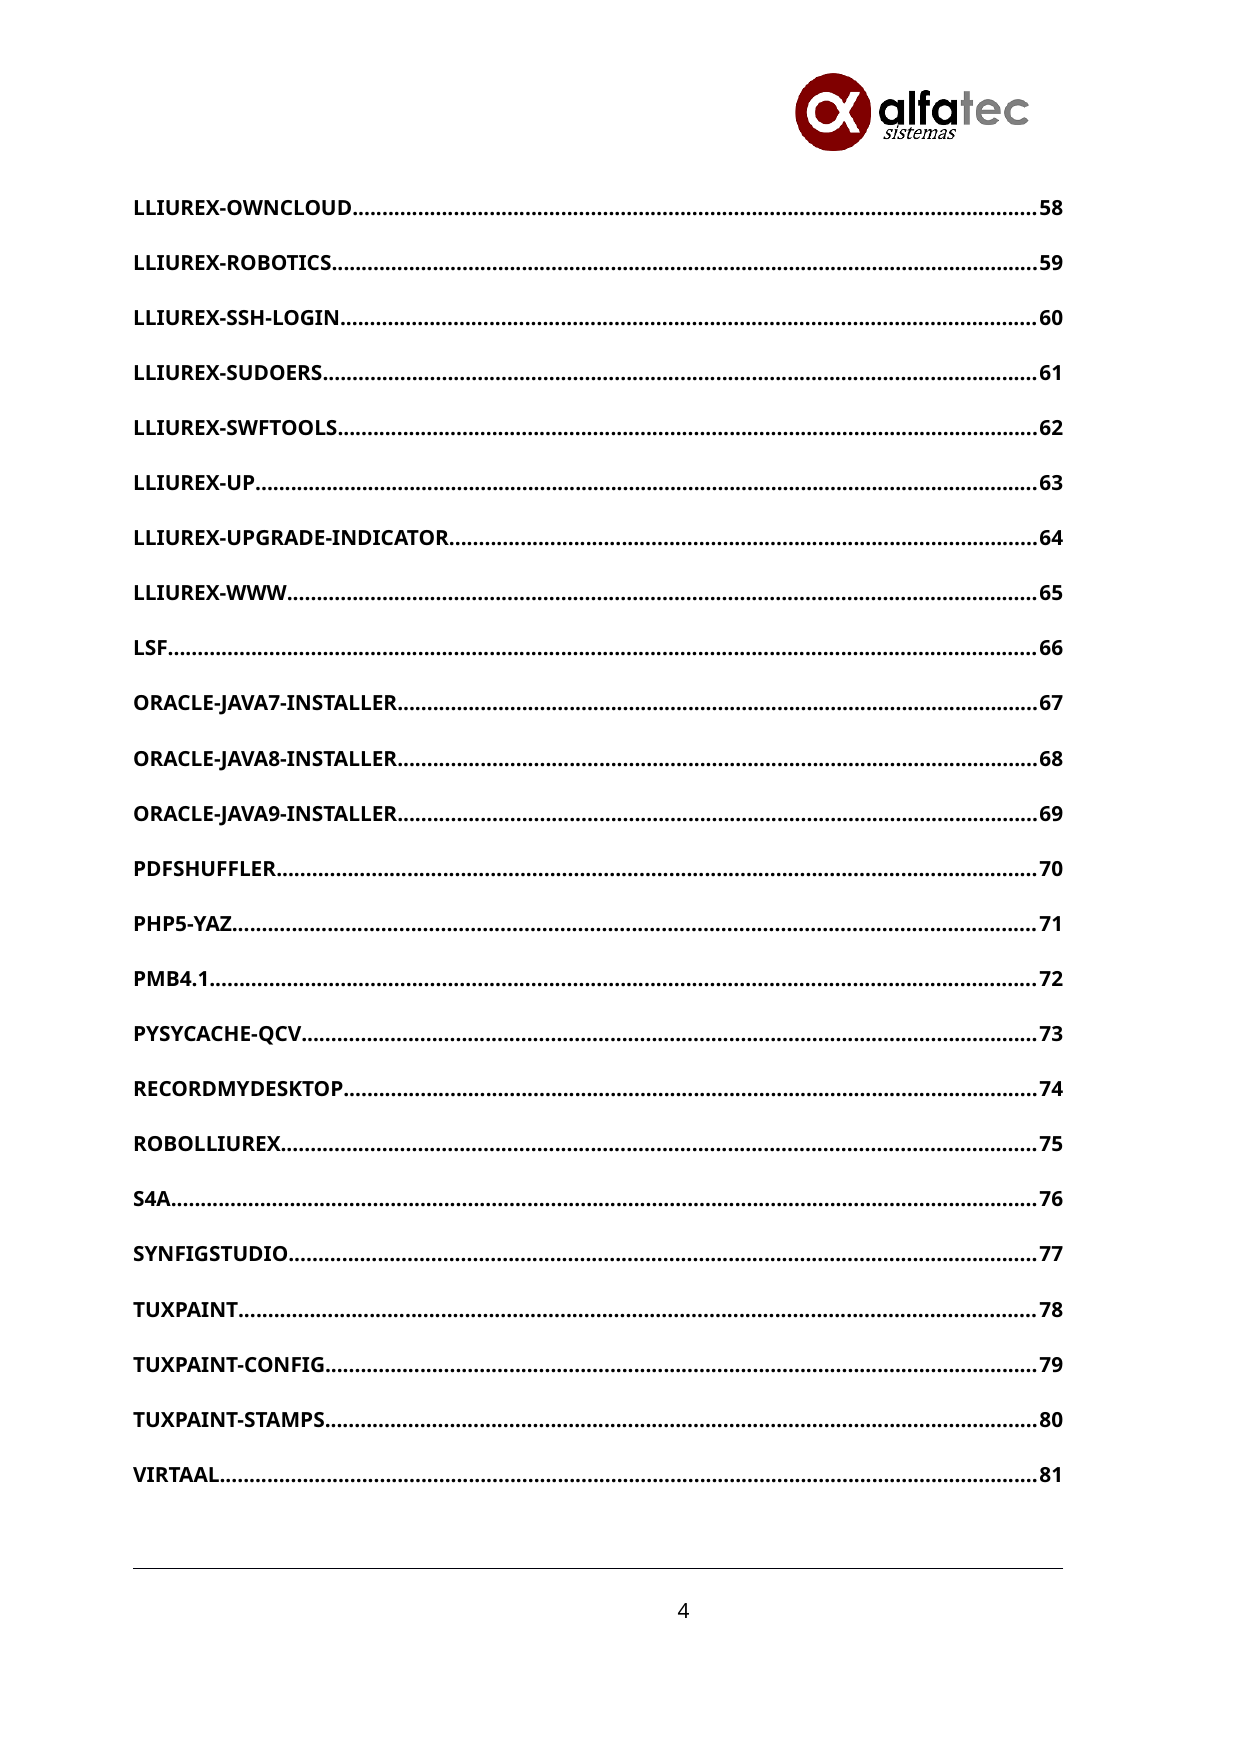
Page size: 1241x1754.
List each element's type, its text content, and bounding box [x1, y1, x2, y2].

text LLIUREX-SUDOERS 61 [133, 358, 1063, 386]
text PDFSHUFFLER 70 [133, 854, 1063, 882]
text S4A 76 [133, 1184, 1063, 1213]
text LLIUREX-UP 63 [133, 468, 1063, 497]
text LLIUREX-UPGRADE-INDICATOR 64 [133, 523, 1063, 552]
text RECORDMYDESKTOP 74 [133, 1074, 1063, 1103]
text LLIUREX-WWW 65 [133, 578, 1063, 607]
text ORACLE-JAVA7-INSTALLER 67 [133, 688, 1063, 717]
text PYSYCACHE-QCV 73 [133, 1019, 1063, 1048]
text LLIUREX-OWNCLOUD 58 [133, 193, 1063, 221]
text ROBOLLIUREX 75 [133, 1129, 1063, 1158]
text VIRTAAL 81 [133, 1460, 1063, 1488]
text LLIUREX-SWFTOOLS 62 [133, 413, 1063, 441]
text TUXPAINT 78 [133, 1295, 1063, 1323]
text LLIUREX-SSH-LOGIN 60 [133, 303, 1063, 331]
text LLIUREX-ROBOTICS 59 [133, 248, 1063, 276]
text PMB4.1 72 [133, 964, 1063, 992]
text ORACLE-JAVA8-INSTALLER 68 [133, 744, 1063, 772]
picture [795, 73, 1031, 151]
text ORACLE-JAVA9-INSTALLER 69 [133, 799, 1063, 827]
text TUXPAINT-STAMPS 80 [133, 1405, 1063, 1433]
text SYNFIGSTUDIO 77 [133, 1239, 1063, 1268]
text TUXPAINT-CONFIG 79 [133, 1350, 1063, 1378]
text LSF 66 [133, 633, 1063, 662]
text PHP5-YAZ 71 [133, 909, 1063, 937]
